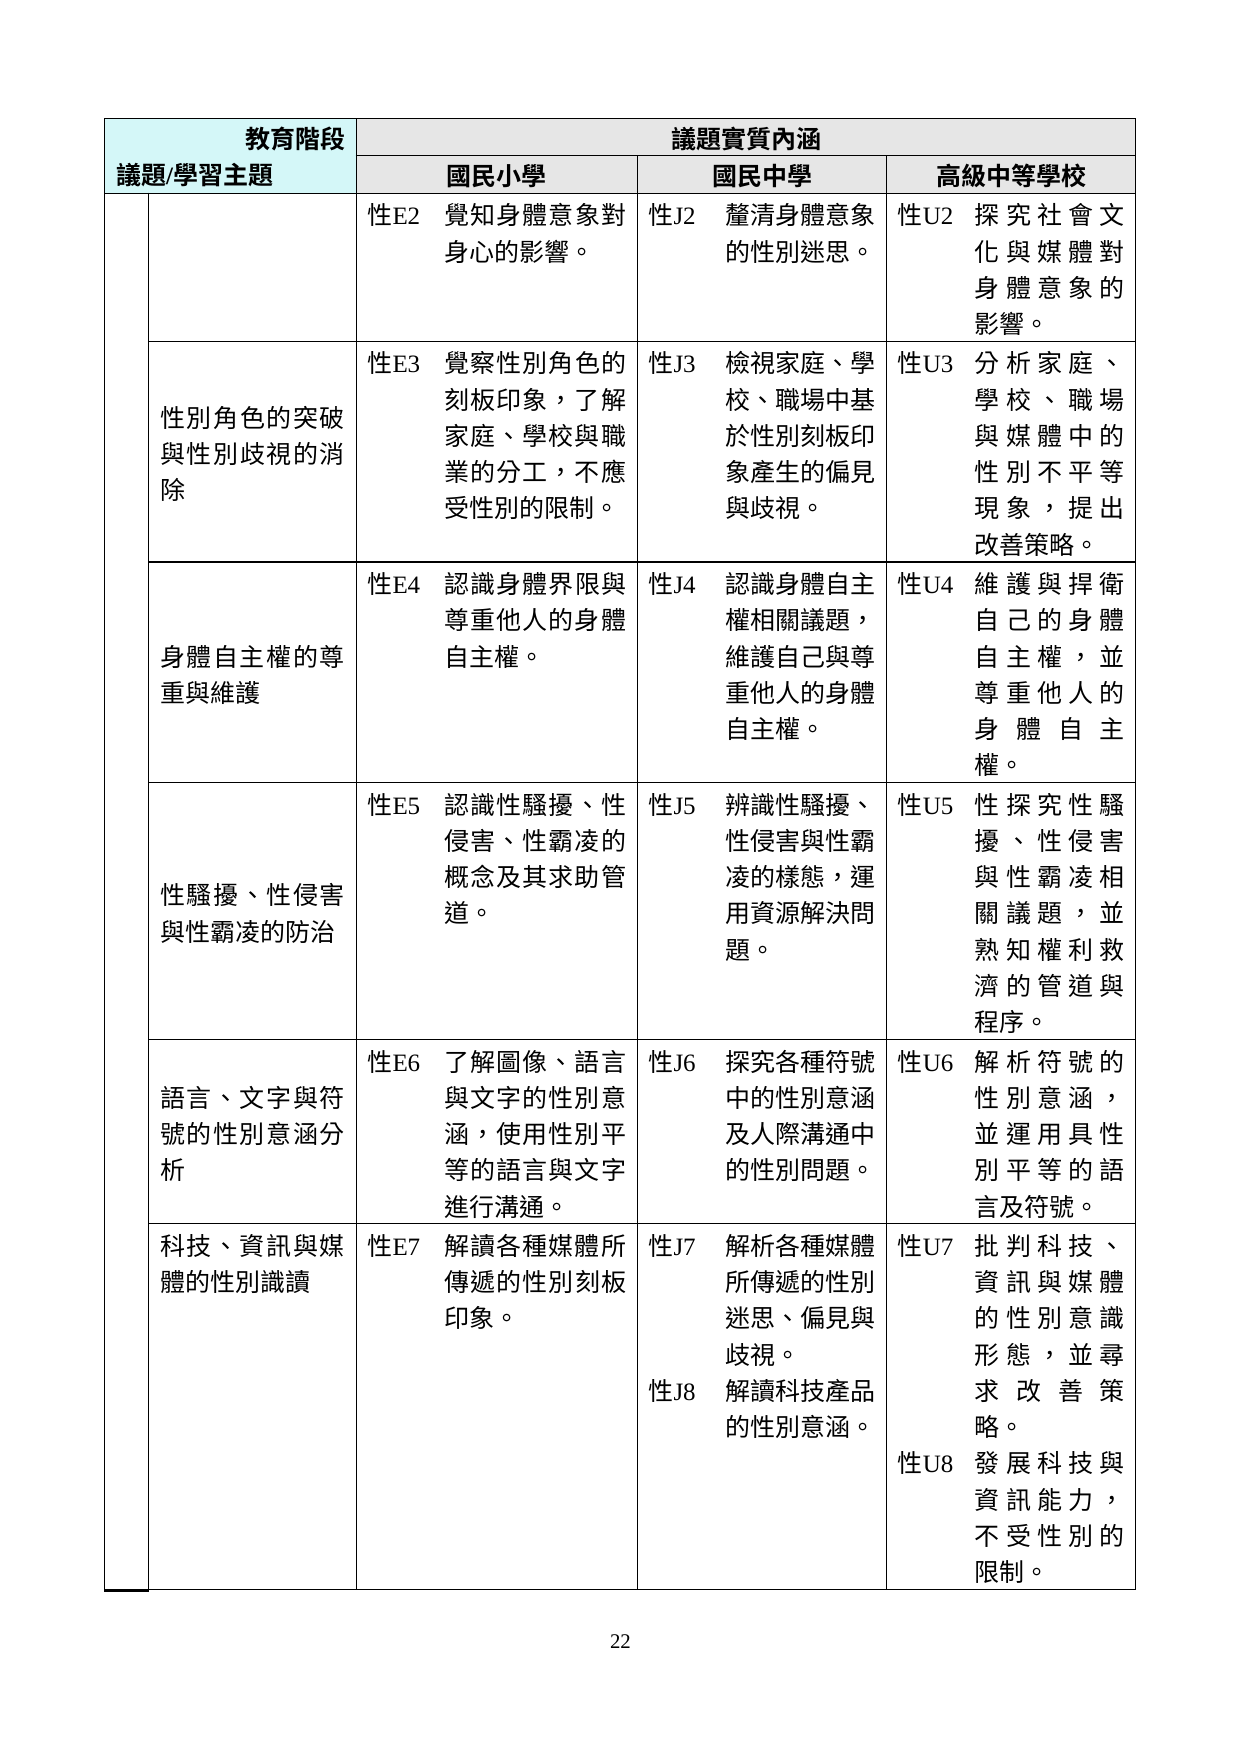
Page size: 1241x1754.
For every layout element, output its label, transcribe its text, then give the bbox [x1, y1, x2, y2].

table_cell [149, 194, 356, 341]
table_cell 覺察性別角色的刻板印象，了解家庭、學校與職業的分工，不應受性別的限制。 [357, 342, 637, 561]
table_cell 解讀各種媒體所傳遞的性別刻板印象。 [357, 1224, 637, 1589]
table_cell [105, 194, 148, 1589]
table_cell 性探究性騷擾、性侵害與性霸凌相關議題，並熟知權利救濟的管道與程序。 [887, 783, 1135, 1039]
table_cell 國民小學 [357, 156, 637, 193]
table_cell 性別角色的突破與性別歧視的消除 [149, 342, 356, 561]
table_cell 批判科技、資訊與媒體的性別意識形態，並尋求改善策略。 發展科技與資訊能力，不受性別的限制。 [887, 1224, 1135, 1589]
table_cell 語言、文字與符號的性別意涵分析 [149, 1040, 356, 1223]
table_cell 高級中等學校 [887, 156, 1135, 193]
table_cell 性騷擾、性侵害與性霸凌的防治 [149, 783, 356, 1039]
table_cell 維護與捍衛自己的身體自主權，並尊重他人的身體自主權。 [887, 563, 1135, 782]
table_cell 檢視家庭、學校、職場中基於性別刻板印象產生的偏見與歧視。 [638, 342, 886, 561]
table_header 教育階段 議題/學習主題 [105, 119, 356, 193]
table_cell 認識身體自主權相關議題，維護自己與尊重他人的身體自主權。 [638, 563, 886, 782]
table_header 議題實質內涵 [357, 119, 1135, 155]
table_cell 了解圖像、語言與文字的性別意涵，使用性別平等的語言與文字進行溝通。 [357, 1040, 637, 1223]
table_cell 認識身體界限與尊重他人的身體自主權。 [357, 563, 637, 782]
table_cell 解析符號的性別意涵，並運用具性別平等的語言及符號。 [887, 1040, 1135, 1223]
table_cell 釐清身體意象的性別迷思。 [638, 194, 886, 341]
table_cell 探究各種符號中的性別意涵及人際溝通中的性別問題。 [638, 1040, 886, 1223]
table_cell 探究社會文化與媒體對身體意象的影響。 [887, 194, 1135, 341]
table_cell 辨識性騷擾、性侵害與性霸凌的樣態，運用資源解決問題。 [638, 783, 886, 1039]
table_cell 分析家庭、學校、職場與媒體中的性別不平等現象，提出改善策略。 [887, 342, 1135, 561]
table_cell 覺知身體意象對身心的影響。 [357, 194, 637, 341]
table_cell 國民中學 [638, 156, 886, 193]
table_cell 科技、資訊與媒體的性別識讀 [149, 1224, 356, 1589]
table_cell 解析各種媒體所傳遞的性別迷思、偏見與歧視。 解讀科技產品的性別意涵。 [638, 1224, 886, 1589]
table_cell 認識性騷擾、性侵害、性霸凌的概念及其求助管道。 [357, 783, 637, 1039]
table_cell 身體自主權的尊重與維護 [149, 563, 356, 782]
